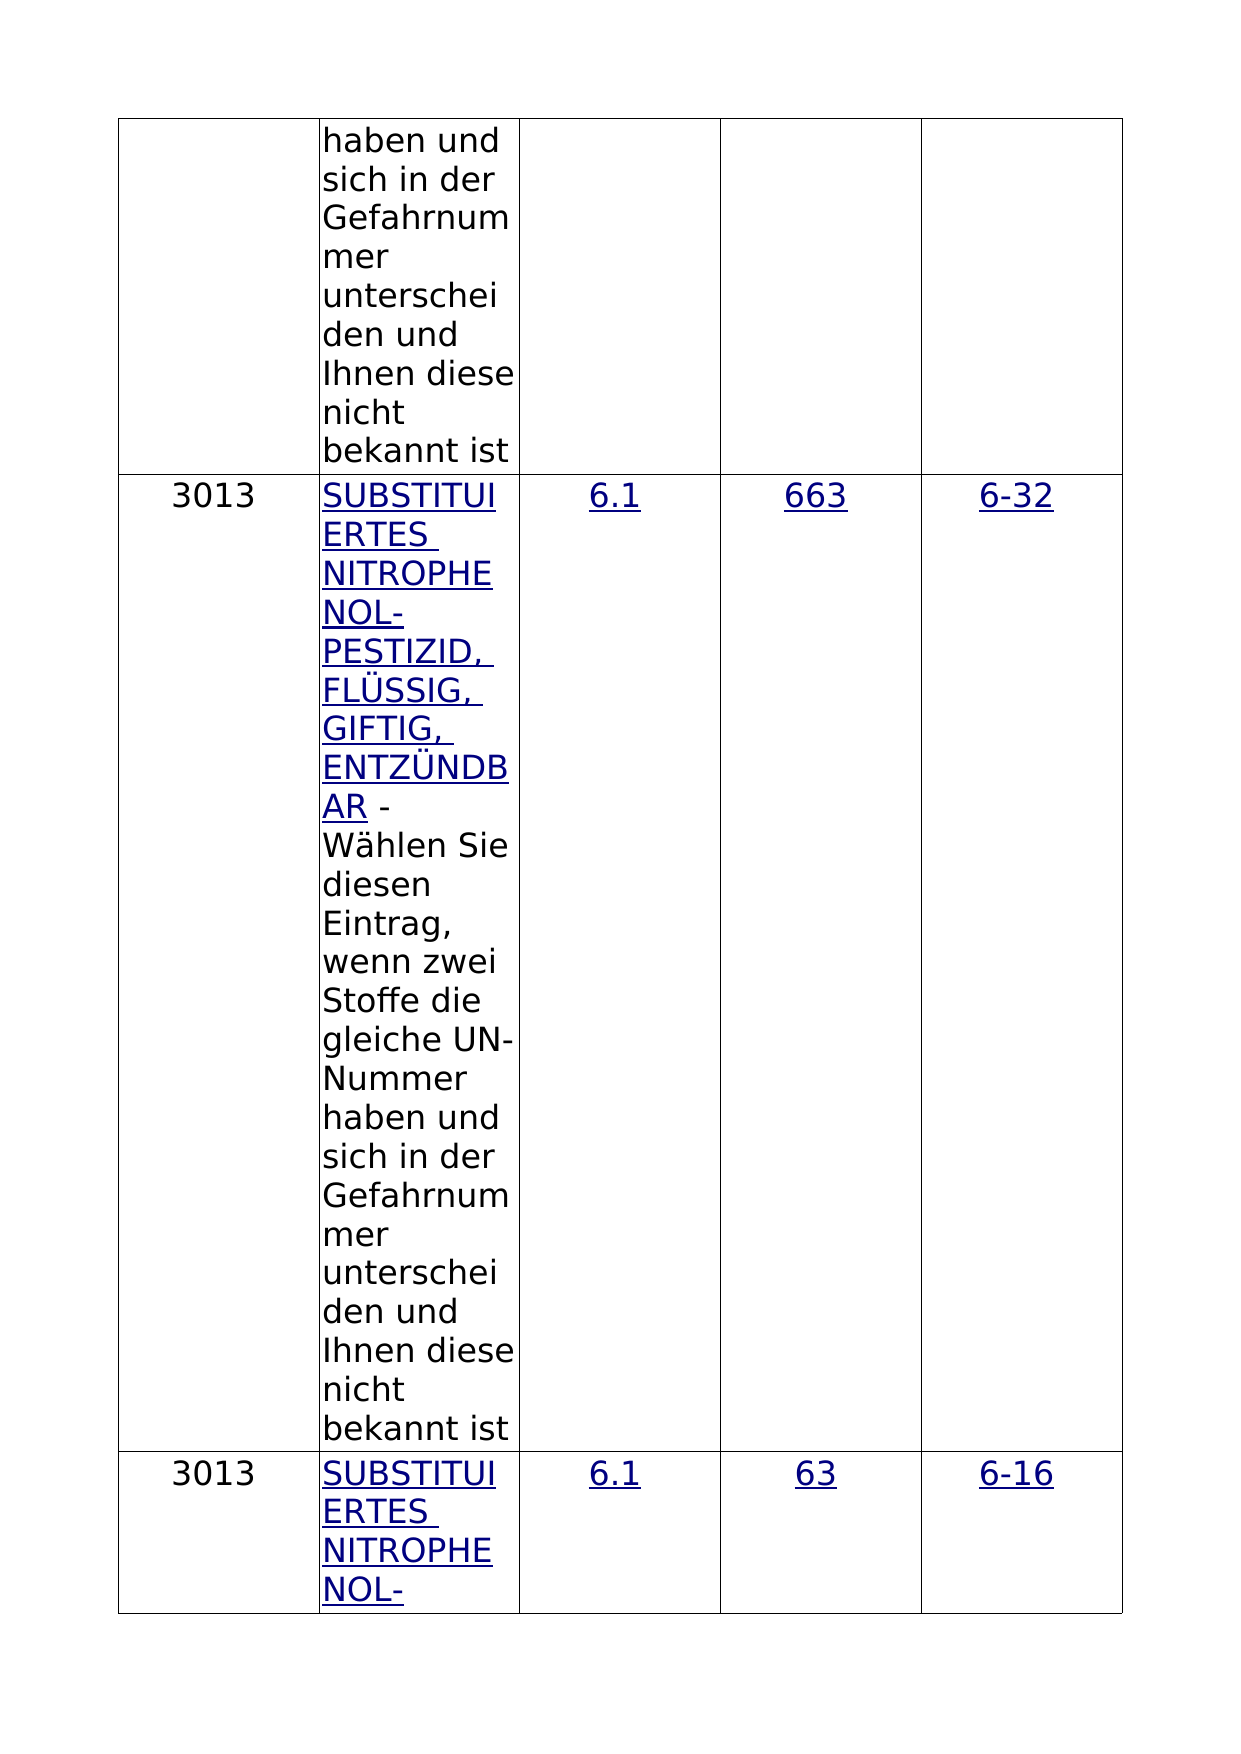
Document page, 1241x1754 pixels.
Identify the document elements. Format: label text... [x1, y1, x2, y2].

table_cell 6.1 [520, 1452, 720, 1612]
table_cell haben und sich in der Gefahrnummer unterscheiden und Ihnen diese nicht bekannt ist [320, 119, 519, 474]
table_cell 6-32 [922, 475, 1122, 1451]
table_cell SUBSTITUIERTES NITROPHENOL- [320, 1452, 519, 1612]
table_cell [721, 119, 921, 474]
table_cell 6-16 [922, 1452, 1122, 1612]
table_cell 6.1 [520, 475, 720, 1451]
table_cell 3013 [119, 475, 319, 1451]
table_cell [119, 119, 319, 474]
table_cell [922, 119, 1122, 474]
table_cell 63 [721, 1452, 921, 1612]
table_cell 663 [721, 475, 921, 1451]
table_cell 3013 [119, 1452, 319, 1612]
table_cell [520, 119, 720, 474]
table_cell SUBSTITUIERTES NITROPHENOL-PESTIZID, FLÜSSIG, GIFTIG, ENTZÜNDBAR - Wählen Sie diesen Eintrag, wenn zwei Stoffe die gleiche UN-Nummer haben und sich in der Gefahrnummer unterscheiden und Ihnen diese nicht bekannt ist [320, 475, 519, 1451]
